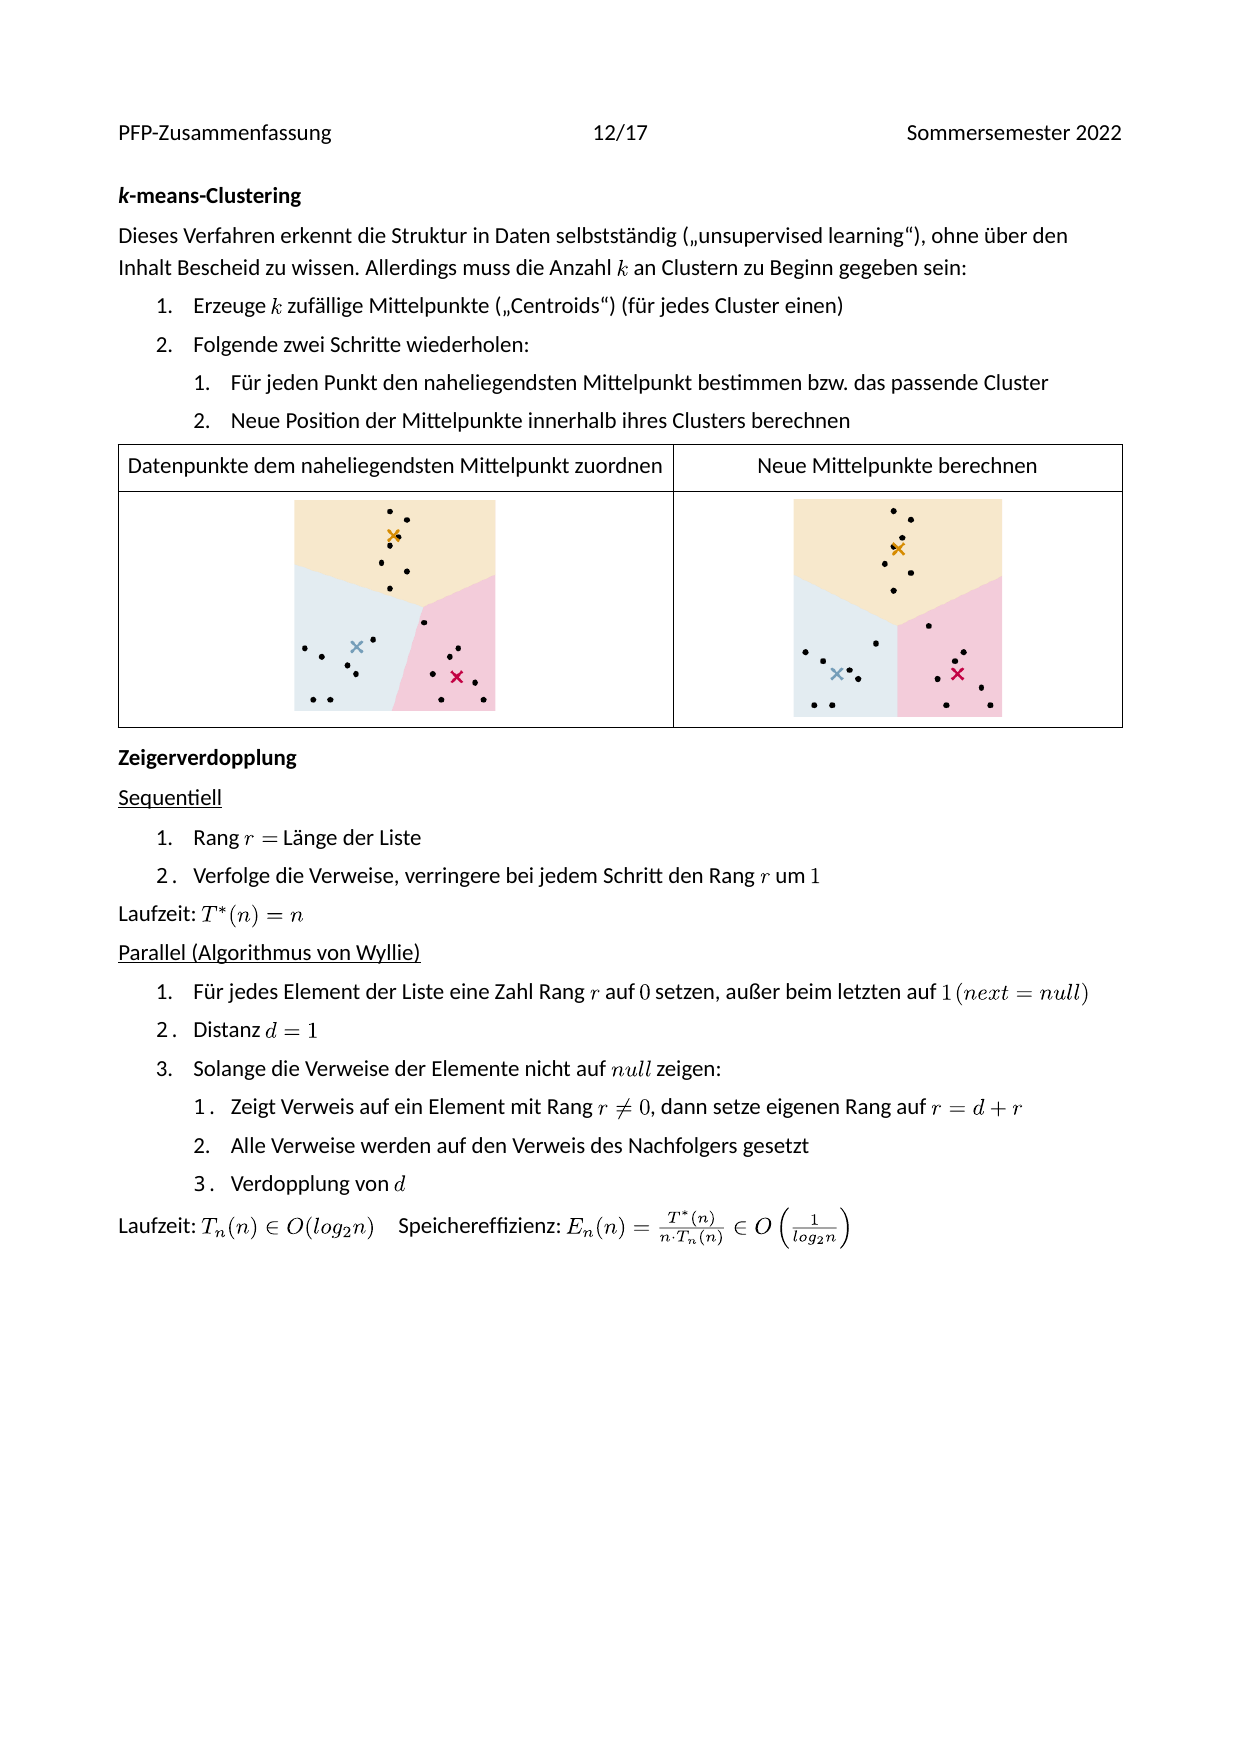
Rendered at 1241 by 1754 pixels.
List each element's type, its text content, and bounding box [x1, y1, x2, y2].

picture [792, 497, 1003, 717]
subtitle k-means-Clustering [118, 182, 1122, 209]
list Solange die Verweise der Elemente nicht auf zeigen: [156, 1054, 1122, 1082]
list Erzeuge zufällige Mittelpunkte („Centroids“) (für jedes Cluster einen) [156, 292, 1122, 320]
list Zeigt Verweis auf ein Element mit Rang , dann setze eigenen Rang auf [193, 1092, 1122, 1121]
list Distanz [156, 1016, 1122, 1044]
subtitle Sequentiell [118, 783, 1122, 811]
list Für jeden Punkt den naheliegendsten Mittelpunkt bestimmen bzw. das passende Cluster [193, 368, 1122, 396]
picture [294, 497, 497, 711]
table_cell [119, 492, 673, 727]
list Alle Verweise werden auf den Verweis des Nachfolgers gesetzt [193, 1131, 1122, 1159]
text Laufzeit: Speichereffizienz: [118, 1207, 787, 1249]
subtitle Zeigerverdopplung [118, 743, 1122, 771]
text Dieses Verfahren erkennt die Struktur in Daten selbstständig („unsupervised learning“), ohne über den Inhalt Bescheid zu wissen. Allerdings muss die Anzahl an Clustern zu Beginn gegeben sein: [118, 221, 1122, 282]
list Für jedes Element der Liste eine Zahl Rang auf setzen, außer beim letzten auf [156, 977, 1122, 1006]
list Verfolge die Verweise, verringere bei jedem Schritt den Rang um [156, 861, 1122, 889]
table_header Datenpunkte dem naheliegendsten Mittelpunkt zuordnen [119, 445, 673, 491]
table_header Neue Mittelpunkte berechnen [674, 445, 1122, 491]
list Rang Länge der Liste [156, 823, 1122, 851]
list Folgende zwei Schritte wiederholen: [156, 330, 1122, 358]
list Neue Position der Mittelpunkte innerhalb ihres Clusters berechnen [193, 406, 1122, 434]
list Verdopplung von [193, 1169, 1122, 1197]
text Laufzeit: [118, 899, 1122, 927]
text [842, 1207, 1122, 1249]
table_cell [674, 492, 1122, 727]
subtitle Parallel (Algorithmus von Wyllie) [118, 938, 1122, 966]
